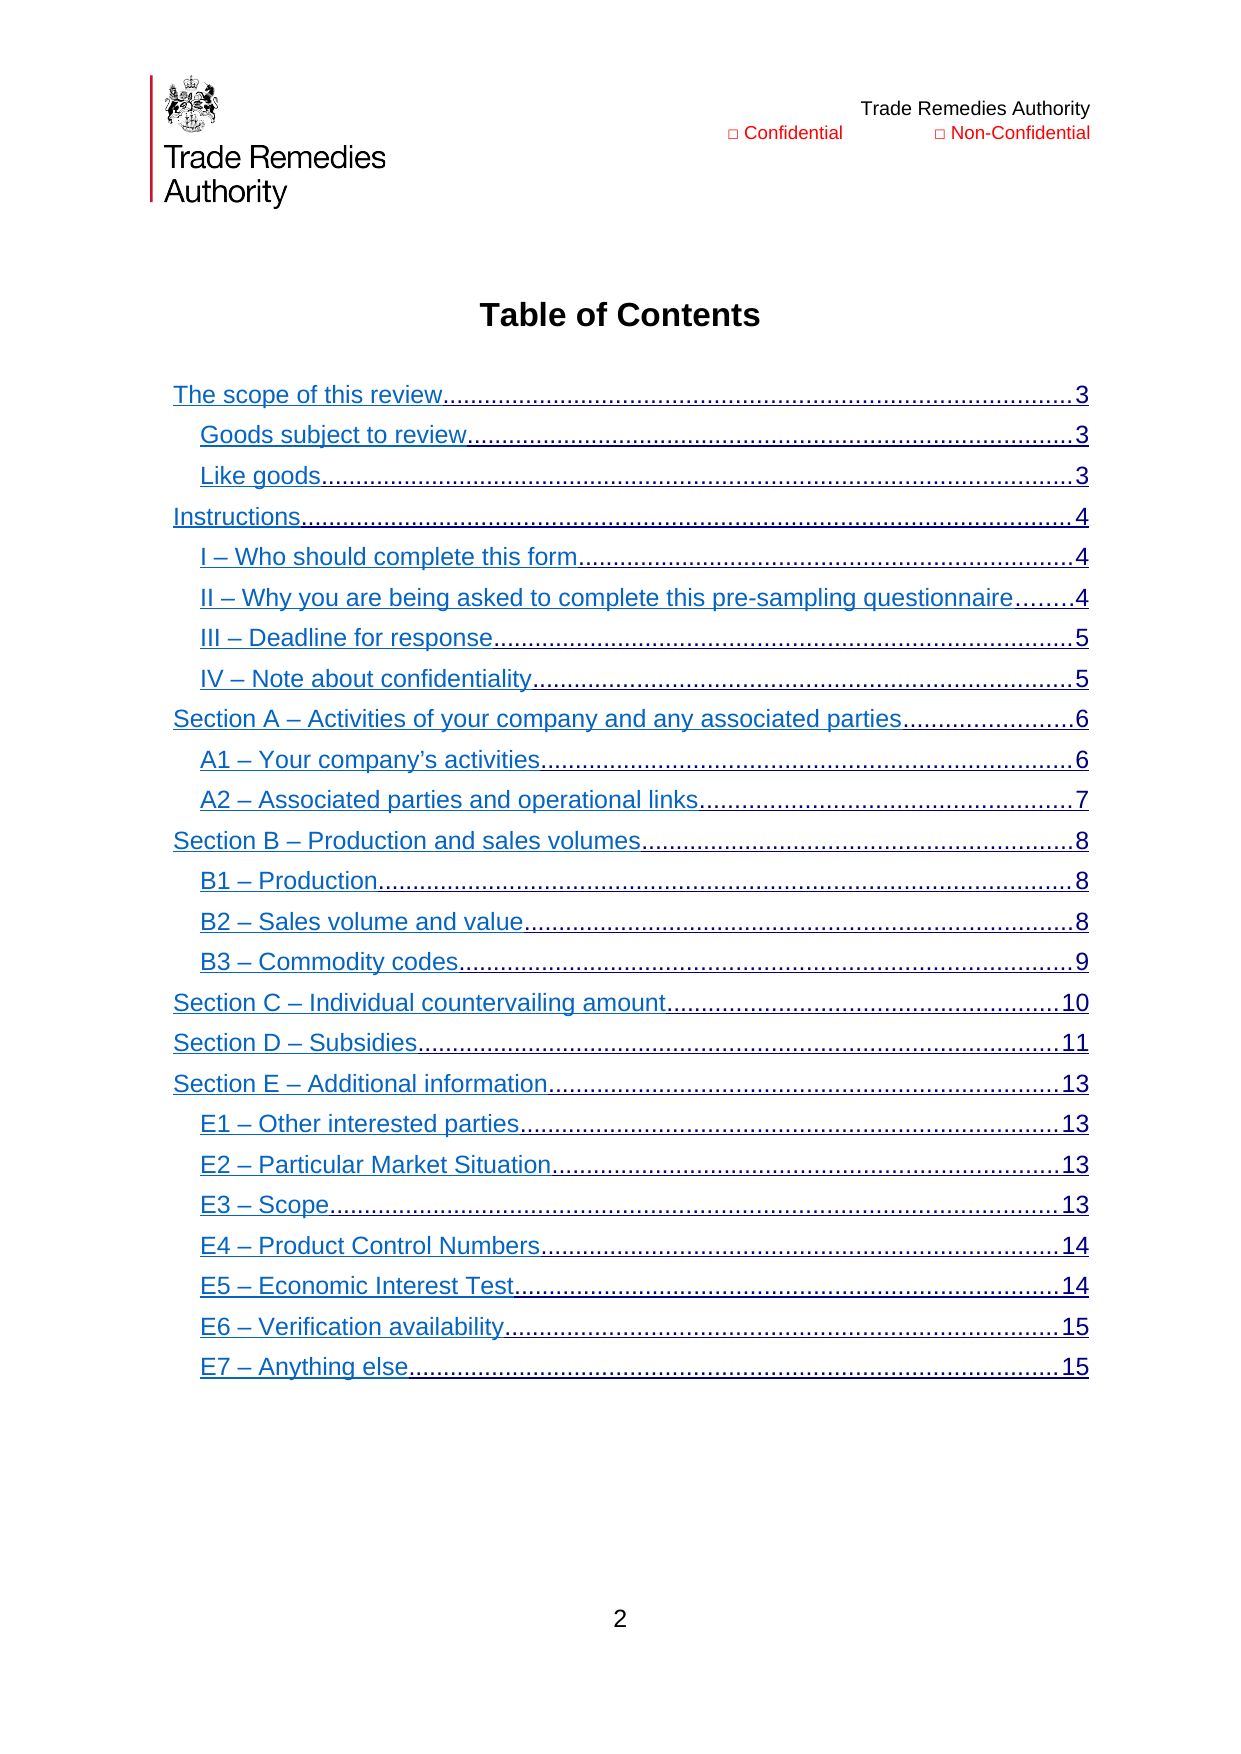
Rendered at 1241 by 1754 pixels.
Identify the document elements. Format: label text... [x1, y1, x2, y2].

text The scope of this review 3 [173, 380, 1090, 409]
text Instructions 4 [173, 501, 1090, 530]
text B2 – Sales volume and value 8 [200, 907, 1090, 935]
subtitle Table of Contents [150, 295, 1090, 333]
text E5 – Economic Interest Test 14 [200, 1271, 1090, 1300]
text Section B – Production and sales volumes 8 [173, 826, 1090, 854]
text E4 – Product Control Numbers 14 [200, 1231, 1090, 1259]
text III – Deadline for response 5 [200, 623, 1090, 652]
text E1 – Other interested parties 13 [200, 1109, 1090, 1138]
text A1 – Your company’s activities 6 [200, 744, 1090, 773]
text B1 – Production 8 [200, 866, 1090, 895]
text IV – Note about confidentiality 5 [200, 663, 1090, 692]
text I – Who should complete this form 4 [200, 542, 1090, 571]
text E6 – Verification availability 15 [200, 1312, 1090, 1341]
text Section E – Additional information 13 [173, 1069, 1090, 1097]
text Section C – Individual countervailing amount 10 [173, 988, 1090, 1016]
text B3 – Commodity codes 9 [200, 947, 1090, 976]
text Section A – Activities of your company and any associated parties 6 [173, 704, 1090, 733]
text Like goods 3 [200, 461, 1090, 490]
text Goods subject to review 3 [200, 420, 1090, 449]
text II – Why you are being asked to complete this pre-sampling questionnaire 4 [200, 582, 1090, 611]
text Section D – Subsidies 11 [173, 1028, 1090, 1057]
text E2 – Particular Market Situation 13 [200, 1150, 1090, 1178]
text E7 – Anything else 15 [200, 1352, 1090, 1381]
text A2 – Associated parties and operational links 7 [200, 785, 1090, 814]
text E3 – Scope 13 [200, 1190, 1090, 1219]
